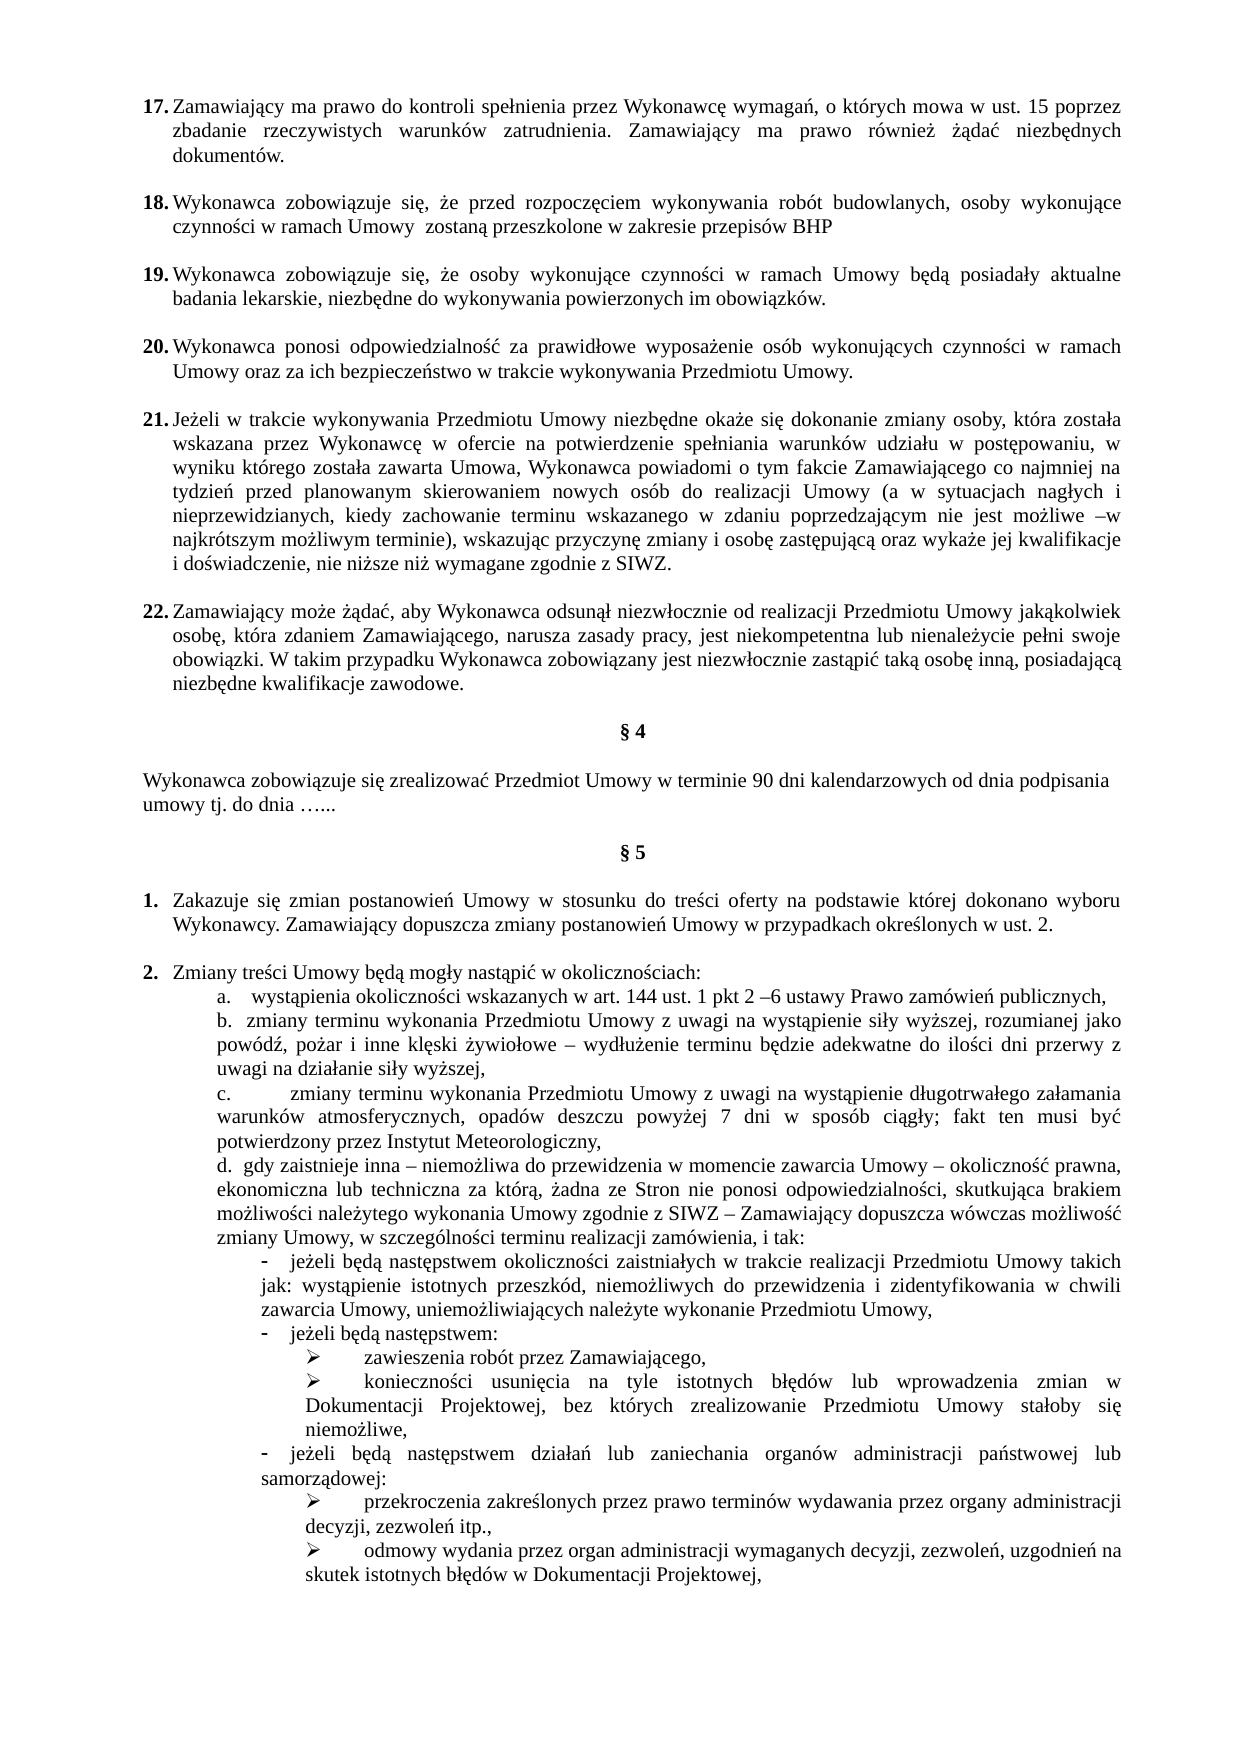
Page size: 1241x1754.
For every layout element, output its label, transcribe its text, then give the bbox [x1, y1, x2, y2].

list Zmiany treści Umowy będą mogły nastąpić w okolicznościach: [143, 960, 1122, 984]
text § 4 [143, 719, 1122, 743]
list Jeżeli w trakcie wykonywania Przedmiotu Umowy niezbędne okaże się dokonanie zmiany osoby, która została wskazana przez Wykonawcę w ofercie na potwierdzenie spełniania warunków udziału w postępowaniu, w wyniku którego została zawarta Umowa, Wykonawca powiadomi o tym fakcie Zamawiającego co najmniej na tydzień przed planowanym skierowaniem nowych osób do realizacji Umowy (a w sytuacjach nagłych i nieprzewidzianych, kiedy zachowanie terminu wskazanego w zdaniu poprzedzającym nie jest możliwe –w najkrótszym możliwym terminie), wskazując przyczynę zmiany i osobę zastępującą oraz wykaże jej kwalifikacje i doświadczenie, nie niższe niż wymagane zgodnie z SIWZ. [143, 407, 1122, 575]
list Wykonawca zobowiązuje się, że przed rozpoczęciem wykonywania robót budowlanych, osoby wykonujące czynności w ramach Umowy zostaną przeszkolone w zakresie przepisów BHP [143, 190, 1122, 238]
list wystąpienia okoliczności wskazanych w art. 144 ust. 1 pkt 2 –6 ustawy Prawo zamówień publicznych, [217, 984, 1122, 1008]
list jeżeli będą następstwem: [261, 1321, 1122, 1345]
list Zakazuje się zmian postanowień Umowy w stosunku do treści oferty na podstawie której dokonano wyboru Wykonawcy. Zamawiający dopuszcza zmiany postanowień Umowy w przypadkach określonych w ust. 2. [143, 888, 1122, 936]
list zawieszenia robót przez Zamawiającego, [305, 1345, 1122, 1369]
list Zamawiający może żądać, aby Wykonawca odsunął niezwłocznie od realizacji Przedmiotu Umowy jakąkolwiek osobę, która zdaniem Zamawiającego, narusza zasady pracy, jest niekompetentna lub nienależycie pełni swoje obowiązki. W takim przypadku Wykonawca zobowiązany jest niezwłocznie zastąpić taką osobę inną, posiadającą niezbędne kwalifikacje zawodowe. [143, 599, 1122, 695]
list zmiany terminu wykonania Przedmiotu Umowy z uwagi na wystąpienie siły wyższej, rozumianej jako powódź, pożar i inne klęski żywiołowe – wydłużenie terminu będzie adekwatne do ilości dni przerwy z uwagi na działanie siły wyższej, [217, 1008, 1122, 1080]
list konieczności usunięcia na tyle istotnych błędów lub wprowadzenia zmian w Dokumentacji Projektowej, bez których zrealizowanie Przedmiotu Umowy stałoby się niemożliwe, [305, 1369, 1122, 1441]
list przekroczenia zakreślonych przez prawo terminów wydawania przez organy administracji decyzji, zezwoleń itp., [305, 1489, 1122, 1538]
list Wykonawca ponosi odpowiedzialność za prawidłowe wyposażenie osób wykonujących czynności w ramach Umowy oraz za ich bezpieczeństwo w trakcie wykonywania Przedmiotu Umowy. [143, 334, 1122, 383]
text § 5 [143, 840, 1122, 864]
list jeżeli będą następstwem okoliczności zaistniałych w trakcie realizacji Przedmiotu Umowy takich jak: wystąpienie istotnych przeszkód, niemożliwych do przewidzenia i zidentyfikowania w chwili zawarcia Umowy, uniemożliwiających należyte wykonanie Przedmiotu Umowy, [261, 1249, 1122, 1321]
list gdy zaistnieje inna – niemożliwa do przewidzenia w momencie zawarcia Umowy – okoliczność prawna, ekonomiczna lub techniczna za którą, żadna ze Stron nie ponosi odpowiedzialności, skutkująca brakiem możliwości należytego wykonania Umowy zgodnie z SIWZ – Zamawiający dopuszcza wówczas możliwość zmiany Umowy, w szczególności terminu realizacji zamówienia, i tak: [217, 1153, 1122, 1249]
text Wykonawca zobowiązuje się zrealizować Przedmiot Umowy w terminie 90 dni kalendarzowych od dnia podpisania umowy tj. do dnia …... [143, 768, 1122, 816]
list zmiany terminu wykonania Przedmiotu Umowy z uwagi na wystąpienie długotrwałego załamania warunków atmosferycznych, opadów deszczu powyżej 7 dni w sposób ciągły; fakt ten musi być potwierdzony przez Instytut Meteorologiczny, [217, 1080, 1122, 1153]
list Wykonawca zobowiązuje się, że osoby wykonujące czynności w ramach Umowy będą posiadały aktualne badania lekarskie, niezbędne do wykonywania powierzonych im obowiązków. [143, 262, 1122, 310]
list jeżeli będą następstwem działań lub zaniechania organów administracji państwowej lub samorządowej: [261, 1441, 1122, 1489]
list odmowy wydania przez organ administracji wymaganych decyzji, zezwoleń, uzgodnień na skutek istotnych błędów w Dokumentacji Projektowej, [305, 1538, 1122, 1586]
list Zamawiający ma prawo do kontroli spełnienia przez Wykonawcę wymagań, o których mowa w ust. 15 poprzez zbadanie rzeczywistych warunków zatrudnienia. Zamawiający ma prawo również żądać niezbędnych dokumentów. [143, 94, 1122, 167]
